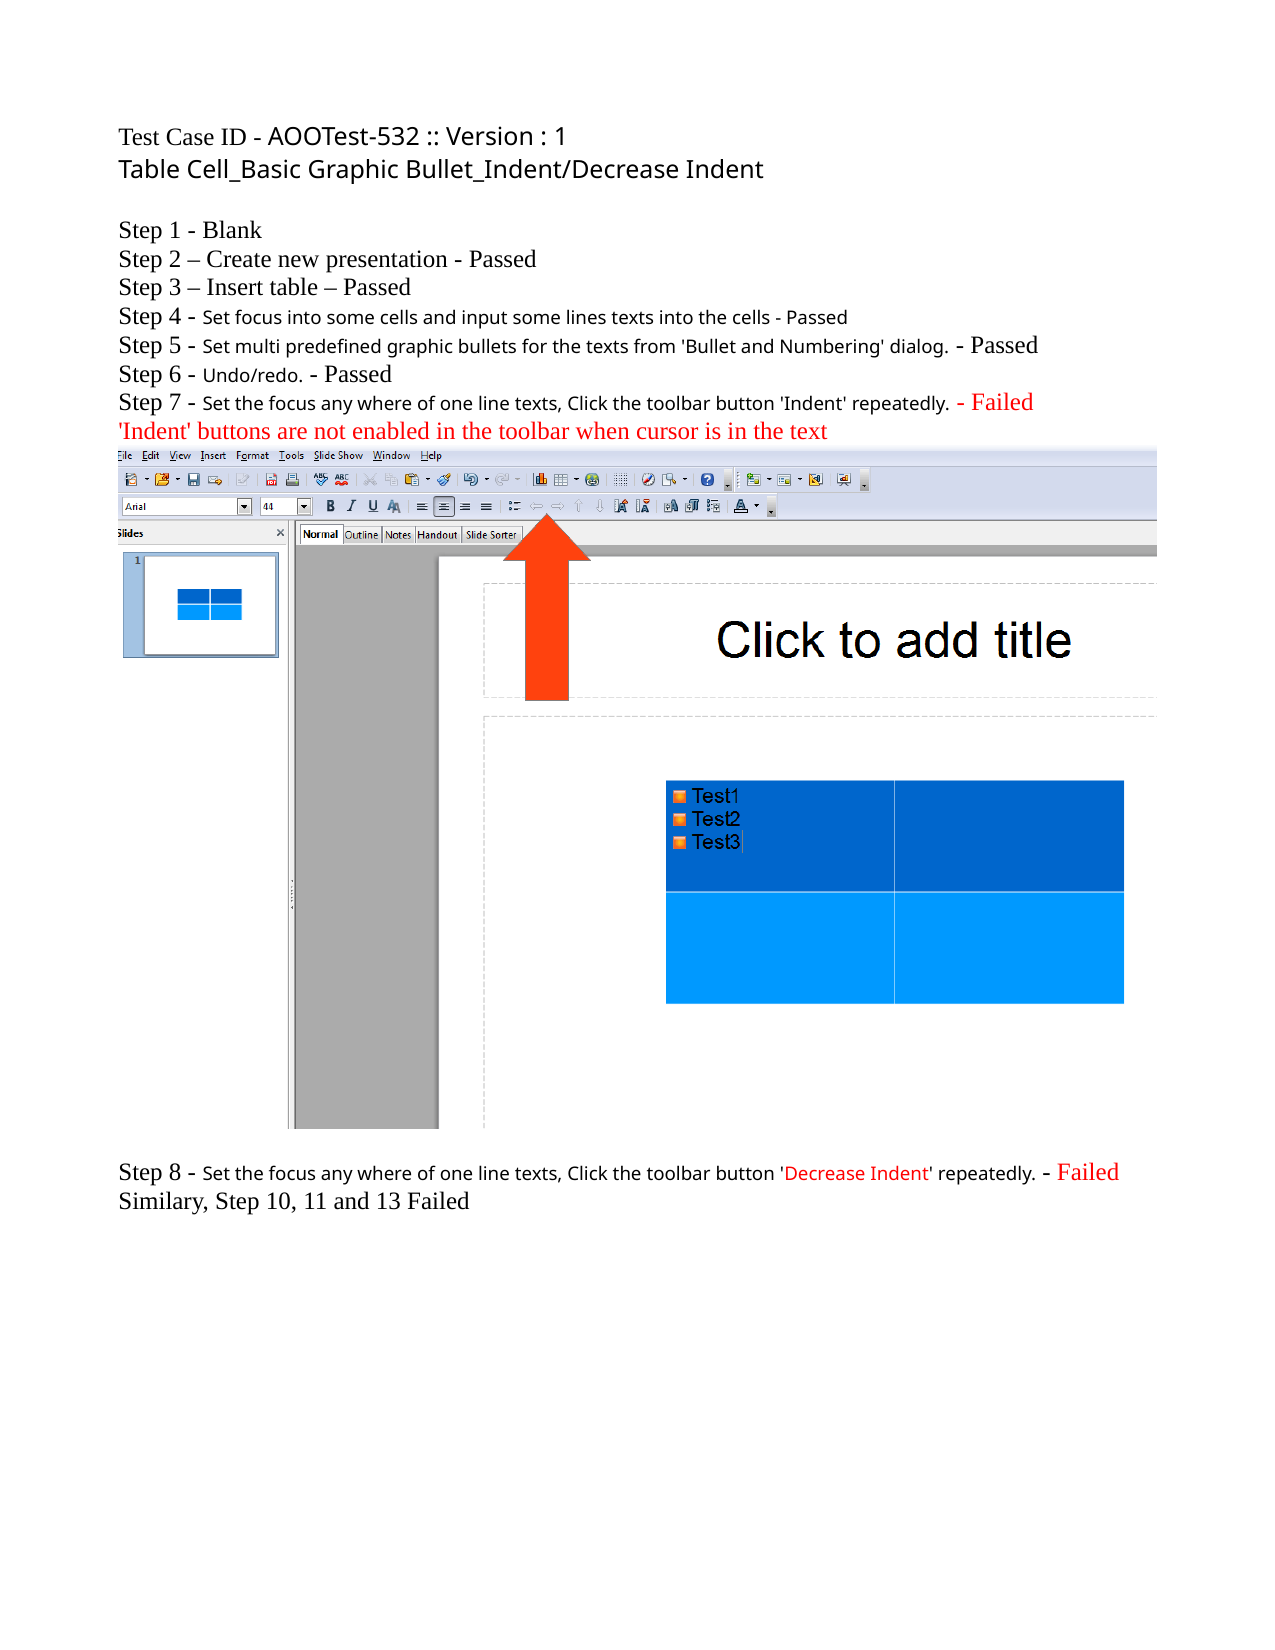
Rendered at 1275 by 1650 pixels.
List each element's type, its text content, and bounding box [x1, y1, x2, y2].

picture [118, 445, 1157, 1129]
text Step 6 - Undo/redo. - Passed [118, 359, 1157, 387]
text Step 3 – Insert table – Passed [118, 272, 1157, 301]
text Step 1 - Blank [118, 215, 1157, 244]
text 'Indent' buttons are not enabled in the toolbar when cursor is in the text [118, 416, 1157, 445]
text Step 5 - Set multi predefined graphic bullets for the texts from 'Bullet and Numbering' dialog. - Passed [118, 330, 1157, 359]
text Step 2 – Create new presentation - Passed [118, 244, 1157, 272]
text Test Case ID - AOOTest-532 :: Version : 1 [118, 118, 1157, 152]
text Step 8 - Set the focus any where of one line texts, Click the toolbar button 'Decrease Indent' repeatedly. - Failed [118, 1157, 1157, 1186]
text Similary, Step 10, 11 and 13 Failed [118, 1186, 1157, 1215]
text Step 7 - Set the focus any where of one line texts, Click the toolbar button 'Indent' repeatedly. - Failed [118, 387, 1157, 416]
text Table Cell_Basic Graphic Bullet_Indent/Decrease Indent [118, 152, 1157, 186]
text Step 4 - Set focus into some cells and input some lines texts into the cells - Passed [118, 301, 1157, 330]
